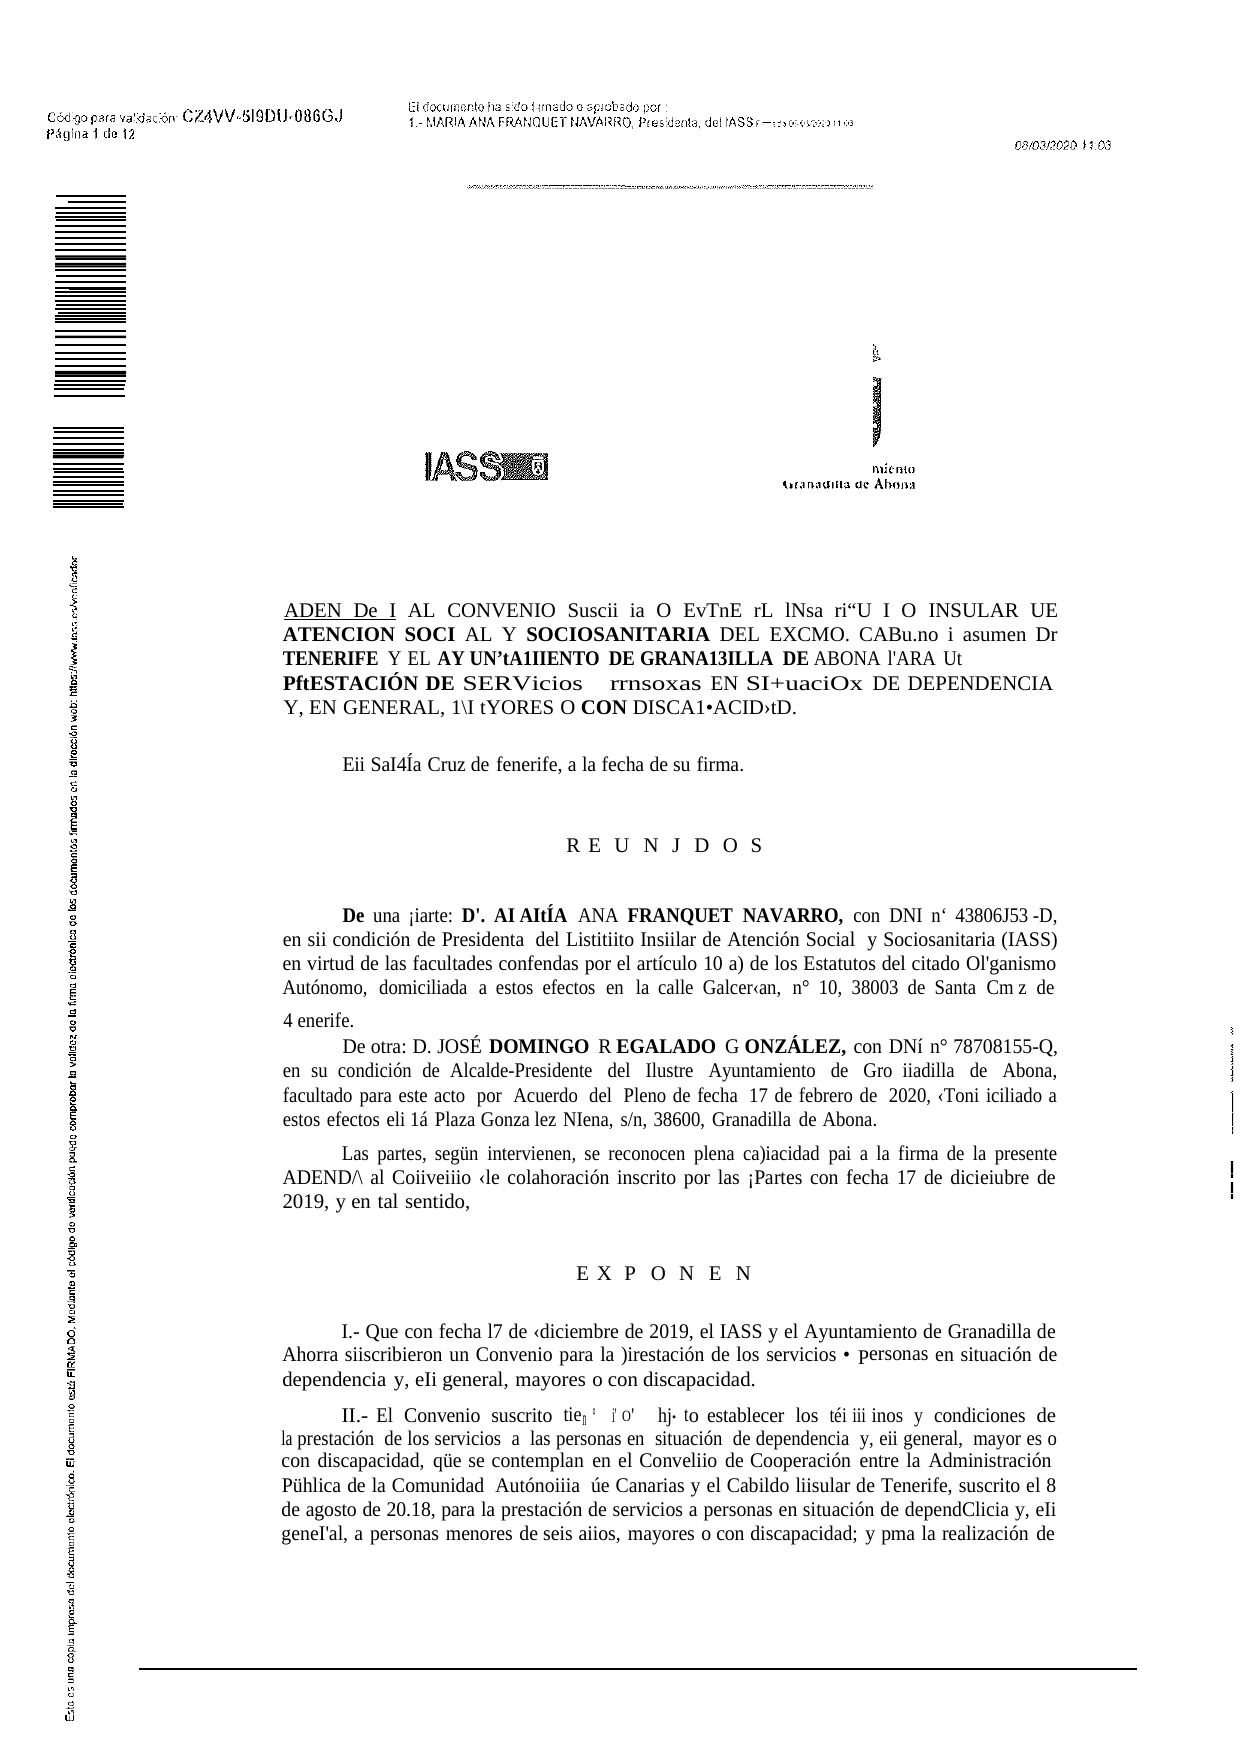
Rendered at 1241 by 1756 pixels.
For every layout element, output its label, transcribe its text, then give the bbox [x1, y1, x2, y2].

text en sii condición de Presidenta del Listitiito Insiilar de Atención Social y Sociosanitaria (IASS) en virtud de las facultades confendas por el artículo 10 a) de los Estatutos del citado Ol'ganismo Autónomo, domiciliada a estos efectos en la calle Galcer‹an, n° 10, 38003 de Santa Cm z de [282, 927, 1058, 999]
text en su condición de Alcalde-Presidente del Ilustre Ayuntamiento de Gro iiadilla de Abona, facultado para este acto por Acuerdo del Pleno de fecha 17 de febrero de 2020, ‹Toni iciliado a estos efectos eli 1á Plaza Gonza lez NIena, s/n, 38600, Granadilla de Abona. [283, 1058, 1058, 1131]
text R E U N J D O S [88, 833, 1241, 857]
text De otra: D. JOSÉ DOMINGO R EGALADO G ONZÁLEZ, con DNí n° 78708155-Q, [342, 1035, 1241, 1058]
text Pühlica de la Comunidad Autónoiiia úe Canarias y el Cabildo liisular de Tenerife, suscrito el 8 de agosto de 20.18, para la prestación de servicios a personas en situación de dependClicia y, eIi geneI'al, a personas menores de seis aiios, mayores o con discapacidad; y pma la realización de [281, 1473, 1057, 1545]
text Las partes, segün intervienen, se reconocen plena ca)iacidad pai a la firma de la presente ADEND/\ al Coiiveiiio ‹le colahoración inscrito por las ¡Partes con fecha 17 de dicieiubre de 2019, y en tal sentido, [282, 1141, 1057, 1213]
text PftESTACIÓN DE SERVicios rrnsoxas EN SI+uaciOx DE DEPENDENCIA Y, EN GENERAL, 1\I tYORES O CON DISCA1•ACID›tD. [283, 671, 1053, 719]
text 4 enerife. [283, 999, 1241, 1035]
text Eii SaI4Ía Cruz de fenerife, a la fecha de su firma. [342, 752, 1241, 776]
text E X P O N E N [86, 1261, 1241, 1285]
text ADEN De I AL CONVENIO Suscii ia O EvTnE rL lNsa ri“U I O INSULAR UE ATENCION SOCI AL Y SOCIOSANITARIA DEL EXCMO. CABu.no i asumen Dr TENERIFE Y EL AY UN’tA1IIENTO DE GRANA13ILLA DE ABONA l'ARA Ut [283, 598, 1058, 670]
text De una ¡iarte: D'. AI AItÍA ANA FRANQUET NAVARRO, con DNI n‘ 43806J53 -D, [342, 903, 1241, 927]
text I.- Que con fecha l7 de ‹diciembre de 2019, el IASS y el Ayuntamiento de Granadilla de Ahorra siiscribieron un Convenio para la )irestación de los servicios • Personas en situación de dependencia y, eIi general, mayores o con discapacidad. [282, 1321, 1057, 1391]
text II.- El Convenio suscrito tien ° i' O' hj• to establecer los téi iii inos y condiciones de la prestación de los servicios a las personas en situación de dependencia y, eii general, mayor es o con discapacidad, qüe se contemplan en el Conveliio de Cooperación entre la Administración [281, 1402, 1057, 1472]
